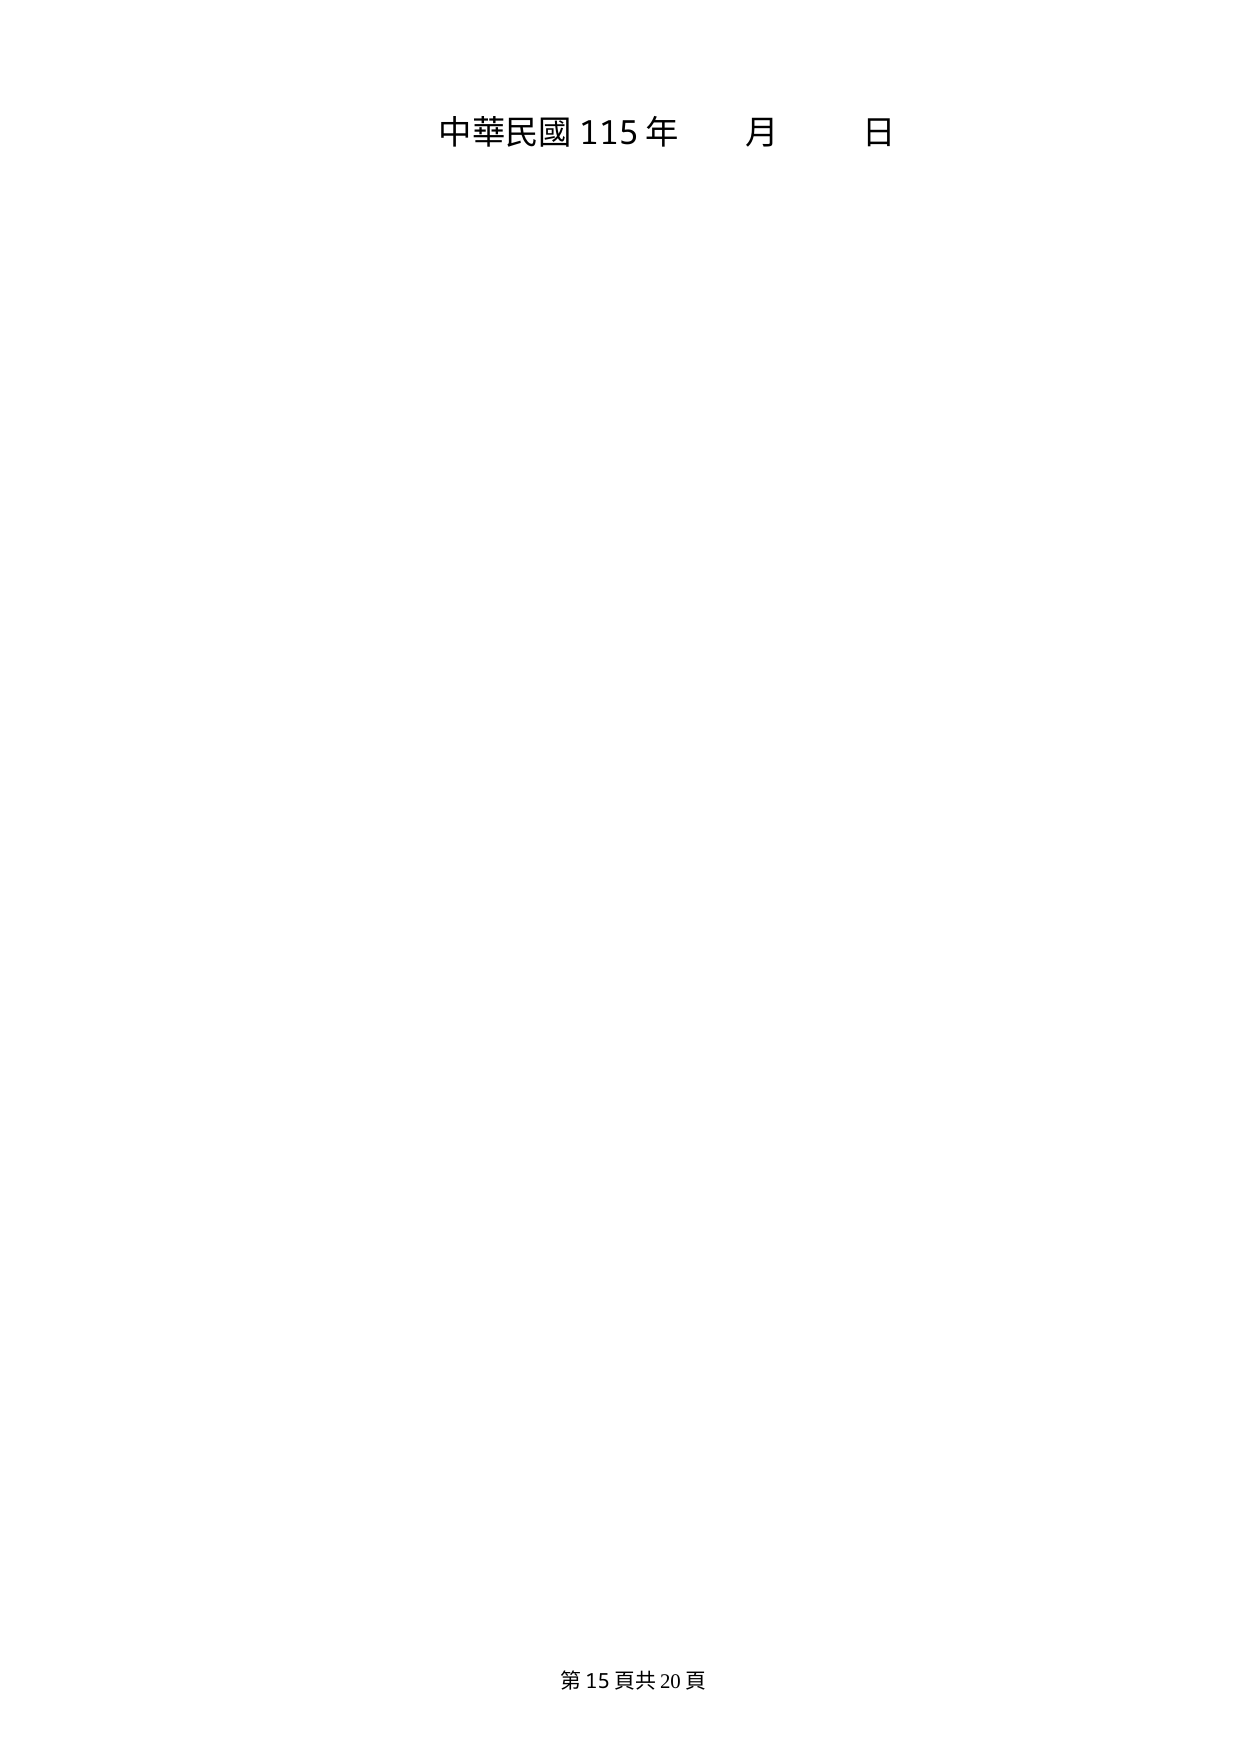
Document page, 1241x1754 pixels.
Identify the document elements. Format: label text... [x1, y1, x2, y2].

text 中華民國115年 月 日 [89, 88, 1152, 151]
